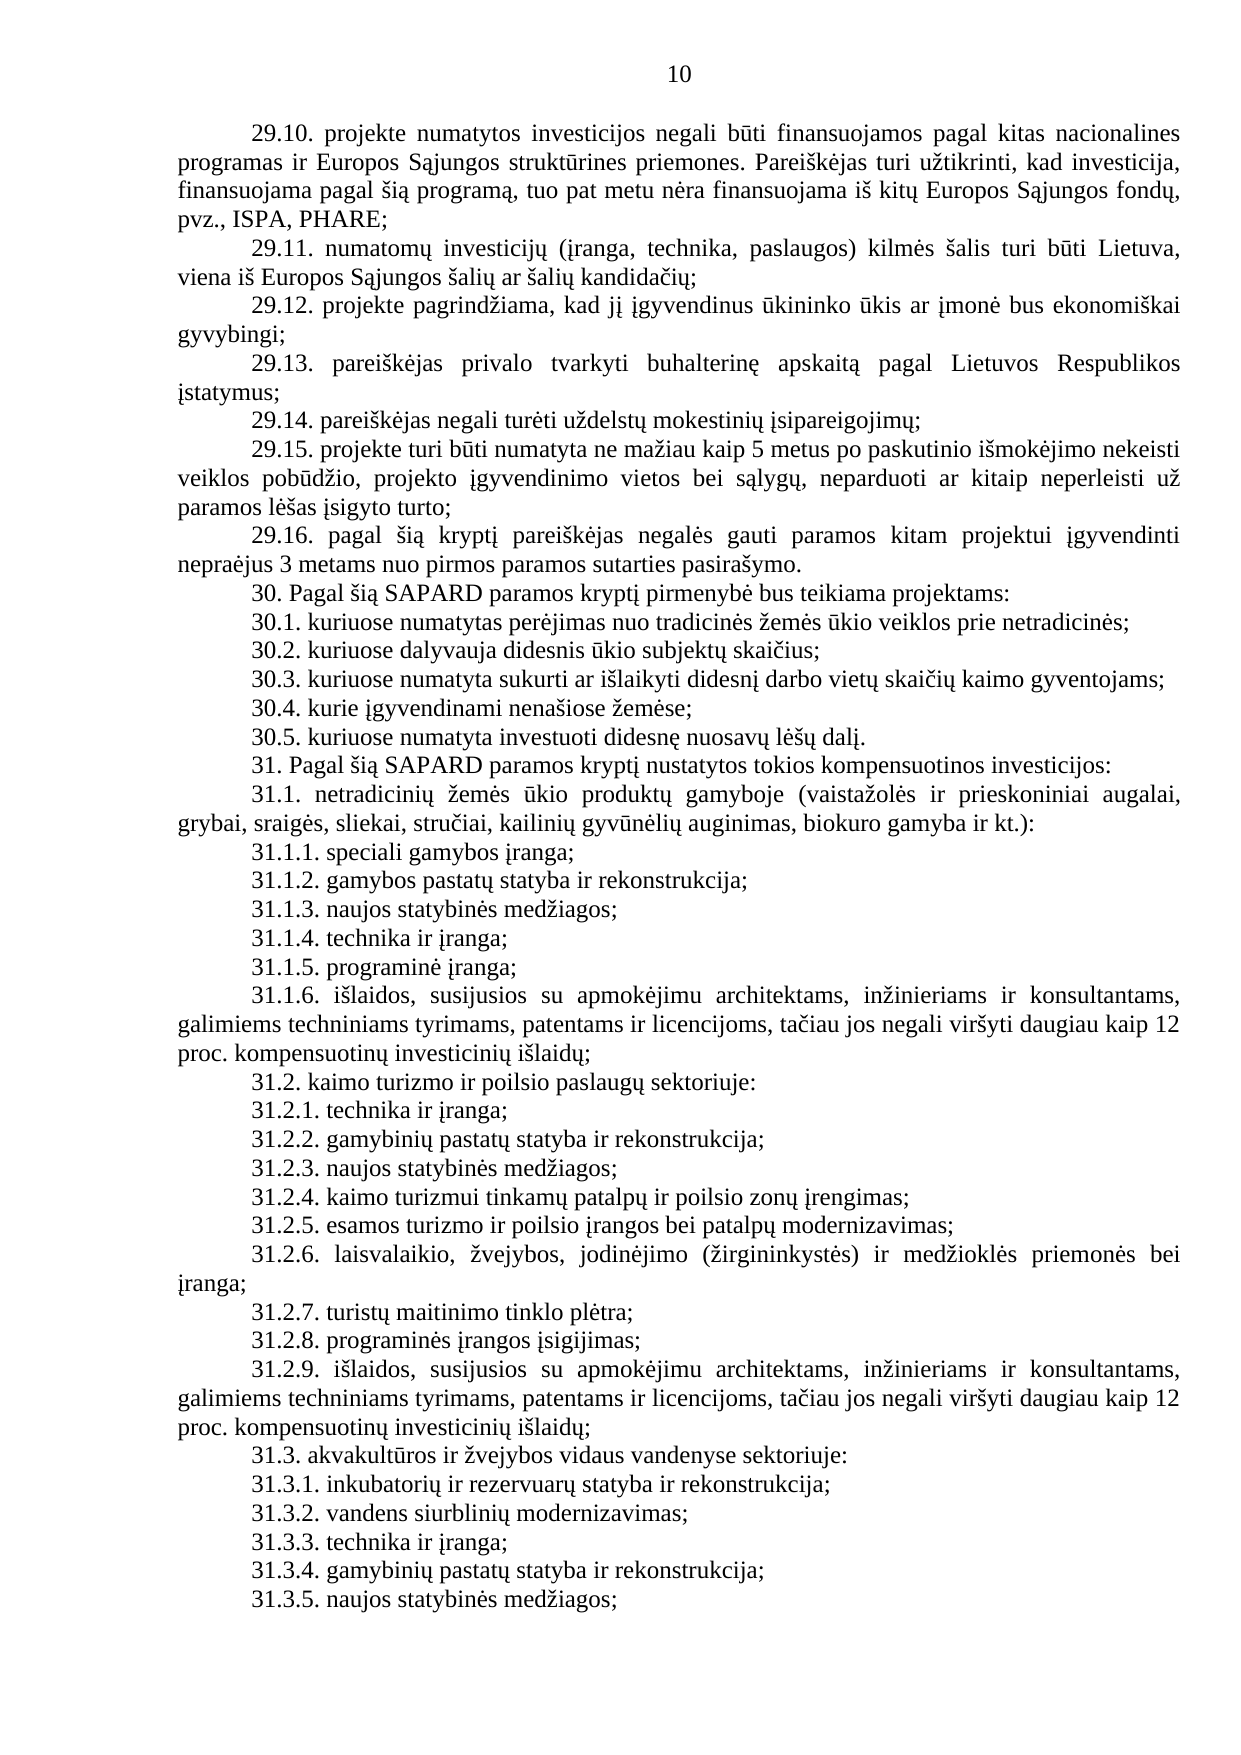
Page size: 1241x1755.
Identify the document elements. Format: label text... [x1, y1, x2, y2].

text 31.2.5. esamos turizmo ir poilsio įrangos bei patalpų modernizavimas; [177, 1211, 1181, 1239]
text 31.2.4. kaimo turizmui tinkamų patalpų ir poilsio zonų įrengimas; [177, 1182, 1181, 1211]
text 29.12. projekte pagrindžiama, kad jį įgyvendinus ūkininko ūkis ar įmonė bus ekonomiškai gyvybingi; [177, 291, 1181, 348]
text 30.2. kuriuose dalyvauja didesnis ūkio subjektų skaičius; [177, 636, 1181, 664]
text 29.10. projekte numatytos investicijos negali būti finansuojamos pagal kitas nacionalines programas ir Europos Sąjungos struktūrines priemones. Pareiškėjas turi užtikrinti, kad investicija, finansuojama pagal šią programą, tuo pat metu nėra finansuojama iš kitų Europos Sąjungos fondų, pvz., ISPA, Phare; [177, 118, 1181, 233]
text 31.1.2. gamybos pastatų statyba ir rekonstrukcija; [177, 866, 1181, 894]
text 31.1. netradicinių žemės ūkio produktų gamyboje (vaistažolės ir prieskoniniai augalai, grybai, sraigės, sliekai, stručiai, kailinių gyvūnėlių auginimas, biokuro gamyba ir kt.): [177, 779, 1181, 837]
text 30.1. kuriuose numatytas perėjimas nuo tradicinės žemės ūkio veiklos prie netradicinės; [177, 607, 1181, 636]
text 31.2.2. gamybinių pastatų statyba ir rekonstrukcija; [177, 1124, 1181, 1153]
text 30.4. kurie įgyvendinami nenašiose žemėse; [177, 693, 1181, 722]
text 31.1.5. programinė įranga; [177, 952, 1181, 981]
text 31.2.3. naujos statybinės medžiagos; [177, 1153, 1181, 1182]
text 31.2.9. išlaidos, susijusios su apmokėjimu architektams, inžinieriams ir konsultantams, galimiems techniniams tyrimams, patentams ir licencijoms, tačiau jos negali viršyti daugiau kaip 12 proc. kompensuotinų investicinių išlaidų; [177, 1354, 1181, 1441]
text 29.14. pareiškėjas negali turėti uždelstų mokestinių įsipareigojimų; [177, 406, 1181, 434]
text 31.2.1. technika ir įranga; [177, 1096, 1181, 1124]
text 30. Pagal šią SAPARD paramos kryptį pirmenybė bus teikiama projektams: [177, 578, 1181, 607]
text 31.2. kaimo turizmo ir poilsio paslaugų sektoriuje: [177, 1067, 1181, 1096]
text 31.2.7. turistų maitinimo tinklo plėtra; [177, 1297, 1181, 1326]
text 31.3.1. inkubatorių ir rezervuarų statyba ir rekonstrukcija; [177, 1469, 1181, 1498]
text 29.15. projekte turi būti numatyta ne mažiau kaip 5 metus po paskutinio išmokėjimo nekeisti veiklos pobūdžio, projekto įgyvendinimo vietos bei sąlygų, neparduoti ar kitaip neperleisti už paramos lėšas įsigyto turto; [177, 434, 1181, 521]
text 31.1.3. naujos statybinės medžiagos; [177, 894, 1181, 923]
text 30.5. kuriuose numatyta investuoti didesnę nuosavų lėšų dalį. [177, 722, 1181, 751]
text 31.3.2. vandens siurblinių modernizavimas; [177, 1498, 1181, 1527]
text 31.3. akvakultūros ir žvejybos vidaus vandenyse sektoriuje: [177, 1441, 1181, 1469]
text 31.1.6. išlaidos, susijusios su apmokėjimu architektams, inžinieriams ir konsultantams, galimiems techniniams tyrimams, patentams ir licencijoms, tačiau jos negali viršyti daugiau kaip 12 proc. kompensuotinų investicinių išlaidų; [177, 981, 1181, 1067]
text 29.13. pareiškėjas privalo tvarkyti buhalterinę apskaitą pagal Lietuvos Respublikos įstatymus; [177, 348, 1181, 406]
text 31.1.4. technika ir įranga; [177, 923, 1181, 952]
text 31.1.1. speciali gamybos įranga; [177, 837, 1181, 866]
text 31.3.3. technika ir įranga; [177, 1527, 1181, 1556]
text 31.3.4. gamybinių pastatų statyba ir rekonstrukcija; [177, 1556, 1181, 1584]
text 29.16. pagal šią kryptį pareiškėjas negalės gauti paramos kitam projektui įgyvendinti nepraėjus 3 metams nuo pirmos paramos sutarties pasirašymo. [177, 521, 1181, 578]
text 31.3.5. naujos statybinės medžiagos; [177, 1584, 1181, 1613]
text 29.11. numatomų investicijų (įranga, technika, paslaugos) kilmės šalis turi būti Lietuva, viena iš Europos Sąjungos šalių ar šalių kandidačių; [177, 233, 1181, 291]
text 31.2.8. programinės įrangos įsigijimas; [177, 1326, 1181, 1354]
text 31. Pagal šią SAPARD paramos kryptį nustatytos tokios kompensuotinos investicijos: [177, 751, 1181, 779]
text 30.3. kuriuose numatyta sukurti ar išlaikyti didesnį darbo vietų skaičių kaimo gyventojams; [177, 664, 1181, 693]
text 31.2.6. laisvalaikio, žvejybos, jodinėjimo (žirgininkystės) ir medžioklės priemonės bei įranga; [177, 1239, 1181, 1297]
